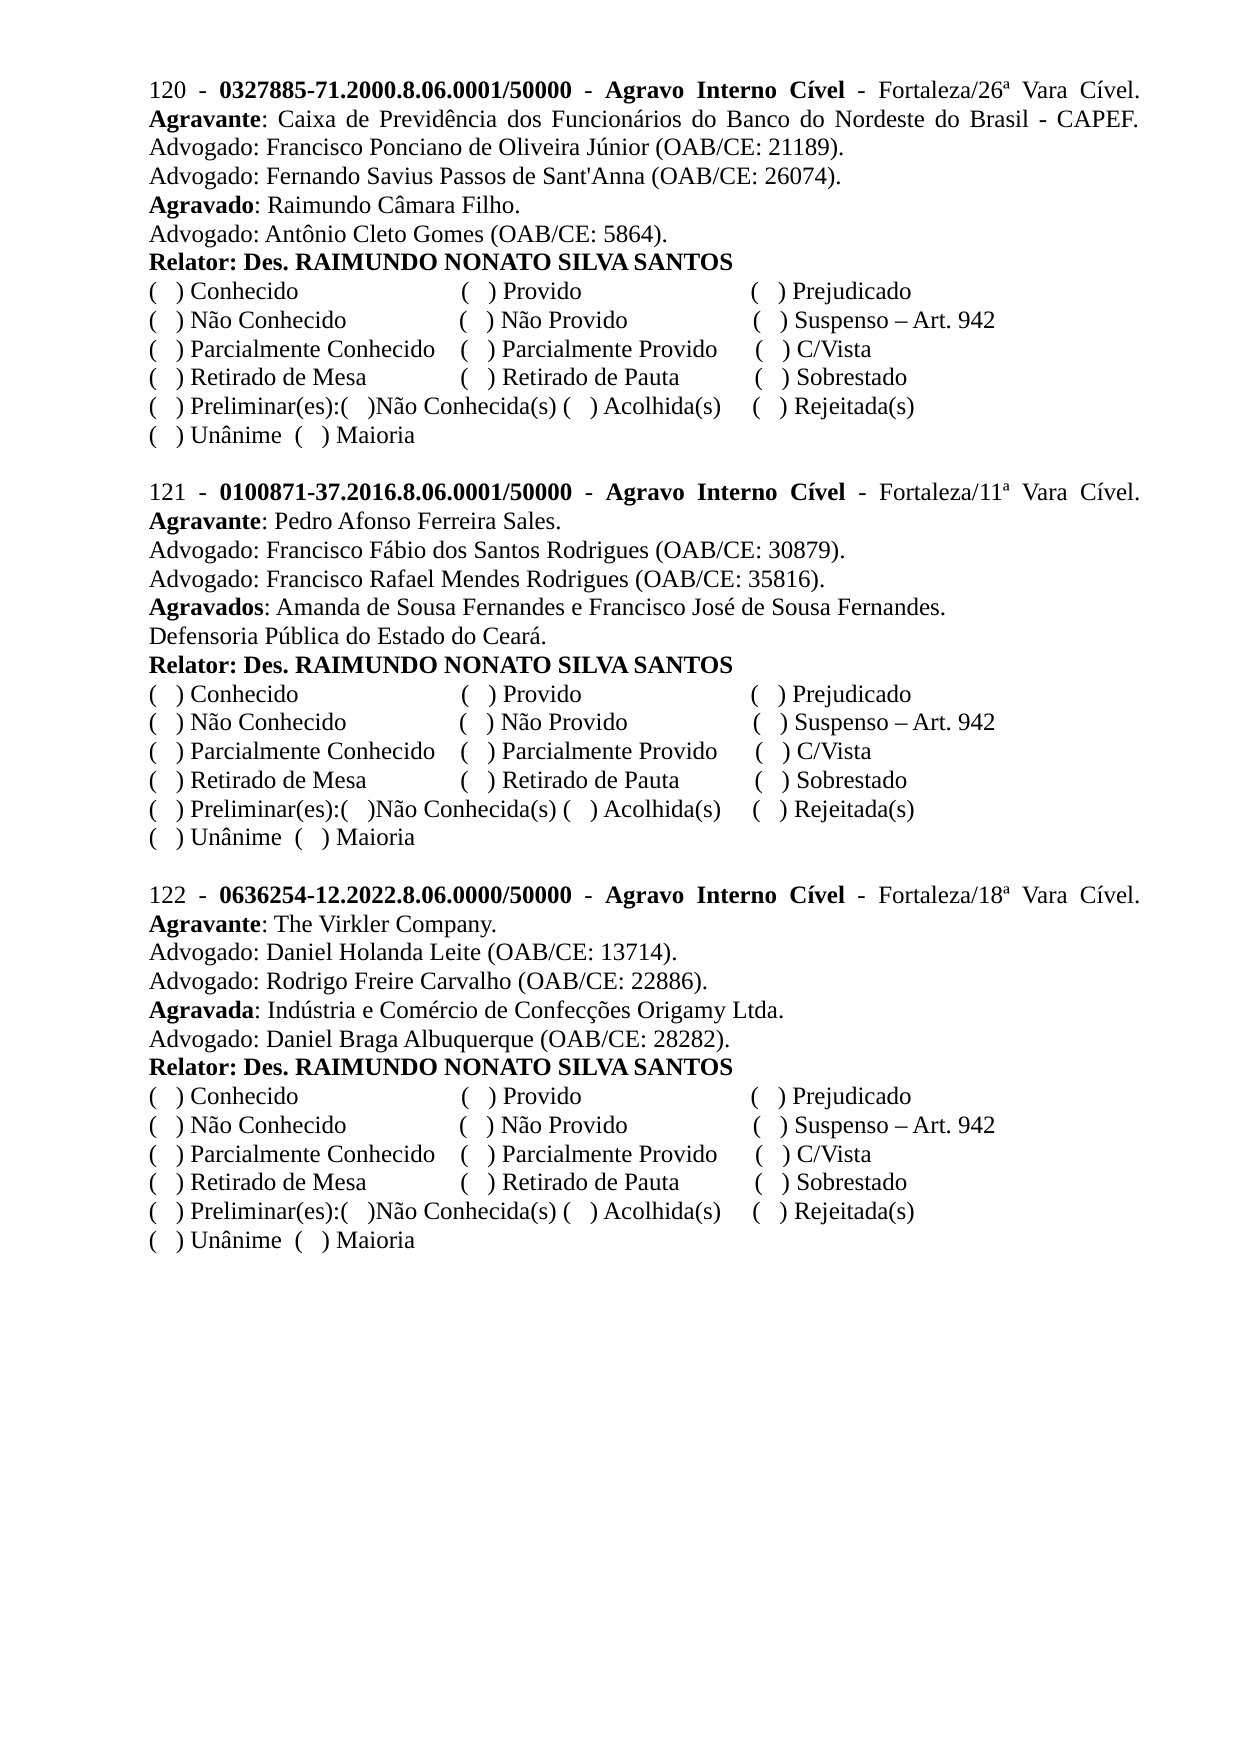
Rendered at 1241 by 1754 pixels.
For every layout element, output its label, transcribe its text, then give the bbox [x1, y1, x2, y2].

text Advogado: Fernando Savius Passos de Sant'Anna (OAB/CE: 26074). [148, 161, 1141, 190]
text Agravada: Indústria e Comércio de Confecções Origamy Ltda. [148, 995, 1141, 1024]
text Relator: Des. RAIMUNDO NONATO SILVA SANTOS [148, 1052, 1141, 1081]
text ( ) Não Conhecido ( ) Não Provido ( ) Suspenso – Art. 942 [148, 707, 1158, 736]
text Agravados: Amanda de Sousa Fernandes e Francisco José de Sousa Fernandes. [148, 592, 1141, 621]
text Advogado: Daniel Holanda Leite (OAB/CE: 13714). [148, 937, 1141, 966]
text ( ) Conhecido ( ) Provido ( ) Prejudicado [148, 276, 1141, 305]
text ( ) Unânime ( ) Maioria [148, 822, 1158, 851]
text Advogado: Rodrigo Freire Carvalho (OAB/CE: 22886). [148, 966, 1141, 995]
text Relator: Des. RAIMUNDO NONATO SILVA SANTOS [148, 247, 1141, 276]
text Relator: Des. RAIMUNDO NONATO SILVA SANTOS [148, 650, 1141, 679]
text ( ) Não Conhecido ( ) Não Provido ( ) Suspenso – Art. 942 [148, 1110, 1158, 1139]
text ( ) Unânime ( ) Maioria [148, 1225, 1158, 1254]
text ( ) Retirado de Mesa ( ) Retirado de Pauta ( ) Sobrestado [148, 362, 1158, 391]
text Advogado: Francisco Rafael Mendes Rodrigues (OAB/CE: 35816). [148, 564, 1141, 592]
text ( ) Preliminar(es):( )Não Conhecida(s) ( ) Acolhida(s) ( ) Rejeitada(s) [148, 1196, 1158, 1225]
text 121 - 0100871-37.2016.8.06.0001/50000 - Agravo Interno Cível - Fortaleza/11ª Vara Cível. Agravante: Pedro Afonso Ferreira Sales. [148, 477, 1141, 535]
text ( ) Conhecido ( ) Provido ( ) Prejudicado [148, 679, 1141, 707]
text ( ) Preliminar(es):( )Não Conhecida(s) ( ) Acolhida(s) ( ) Rejeitada(s) [148, 391, 1158, 420]
text ( ) Retirado de Mesa ( ) Retirado de Pauta ( ) Sobrestado [148, 765, 1158, 794]
text Defensoria Pública do Estado do Ceará. [148, 621, 1141, 650]
text ( ) Unânime ( ) Maioria [148, 420, 1158, 449]
text 120 - 0327885-71.2000.8.06.0001/50000 - Agravo Interno Cível - Fortaleza/26ª Vara Cível. Agravante: Caixa de Previdência dos Funcionários do Banco do Nordeste do Brasil - CAPEF. Advogado: Francisco Ponciano de Oliveira Júnior (OAB/CE: 21189). [148, 75, 1141, 161]
text ( ) Parcialmente Conhecido ( ) Parcialmente Provido ( ) C/Vista [148, 1139, 1158, 1167]
text 122 - 0636254-12.2022.8.06.0000/50000 - Agravo Interno Cível - Fortaleza/18ª Vara Cível. Agravante: The Virkler Company. [148, 880, 1141, 937]
text ( ) Preliminar(es):( )Não Conhecida(s) ( ) Acolhida(s) ( ) Rejeitada(s) [148, 794, 1158, 822]
text Advogado: Francisco Fábio dos Santos Rodrigues (OAB/CE: 30879). [148, 535, 1141, 564]
text ( ) Parcialmente Conhecido ( ) Parcialmente Provido ( ) C/Vista [148, 736, 1158, 765]
text ( ) Não Conhecido ( ) Não Provido ( ) Suspenso – Art. 942 [148, 305, 1158, 334]
text ( ) Parcialmente Conhecido ( ) Parcialmente Provido ( ) C/Vista [148, 334, 1158, 362]
text Agravado: Raimundo Câmara Filho. [148, 190, 1141, 219]
text ( ) Retirado de Mesa ( ) Retirado de Pauta ( ) Sobrestado [148, 1167, 1158, 1196]
text ( ) Conhecido ( ) Provido ( ) Prejudicado [148, 1081, 1141, 1110]
text Advogado: Antônio Cleto Gomes (OAB/CE: 5864). [148, 219, 1141, 247]
text Advogado: Daniel Braga Albuquerque (OAB/CE: 28282). [148, 1024, 1141, 1052]
